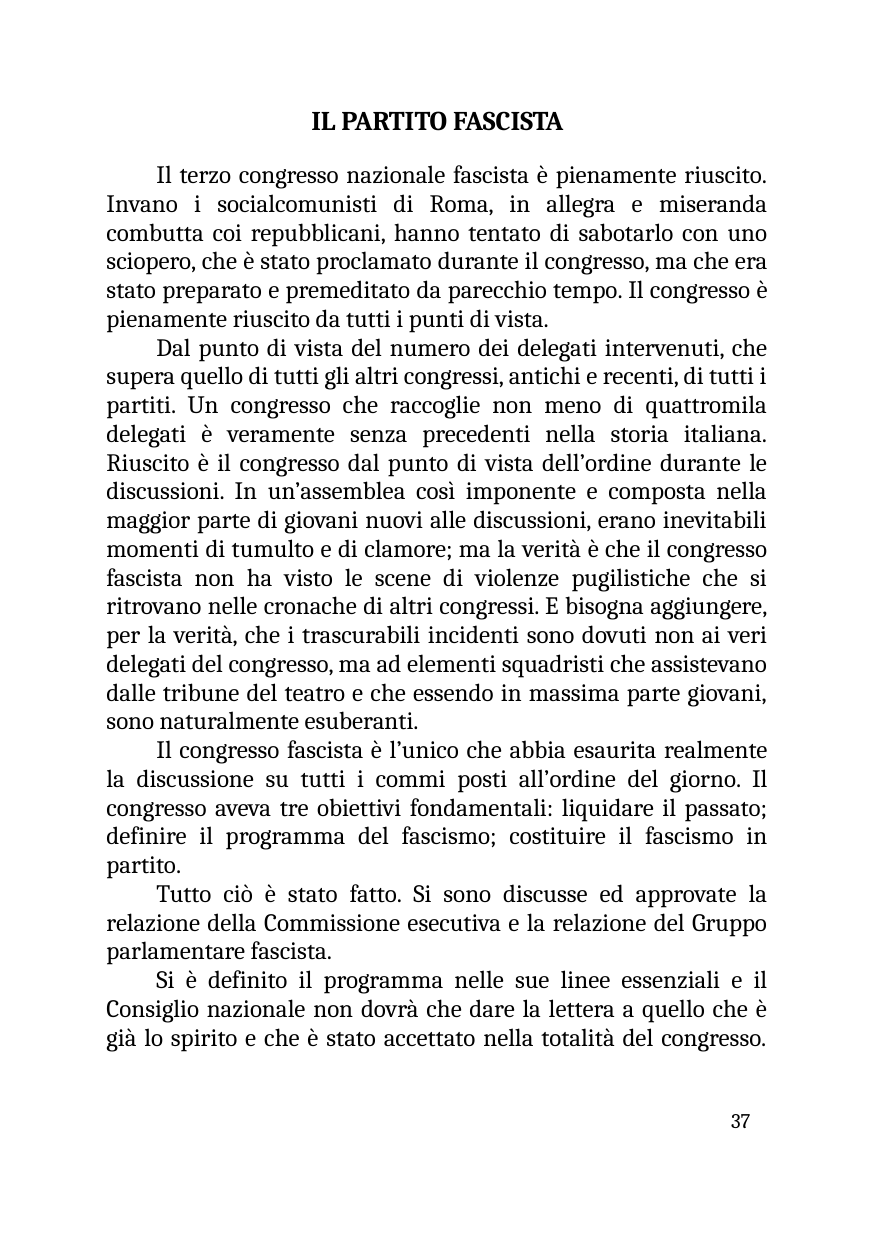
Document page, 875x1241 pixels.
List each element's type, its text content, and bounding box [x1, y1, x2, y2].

text Tutto ciò è stato fatto. Si sono discusse ed approvate la relazione della Commissione esecutiva e la relazione del Gruppo parlamentare fascista. [106, 880, 768, 966]
text Il congresso fascista è l’unico che abbia esaurita realmente la discussione su tutti i commi posti all’ordine del giorno. Il congresso aveva tre obiettivi fondamentali: liquidare il passato; definire il programma del fascismo; costituire il fascismo in partito. [106, 736, 768, 880]
text Si è definito il programma nelle sue linee essenziali e il Consiglio nazionale non dovrà che dare la lettera a quello che è già lo spirito e che è stato accettato nella totalità del congresso. [106, 966, 768, 1052]
text Dal punto di vista del numero dei delegati intervenuti, che supera quello di tutti gli altri congressi, antichi e recenti, di tutti i partiti. Un congresso che raccoglie non meno di quattromila delegati è veramente senza precedenti nella storia italiana. Riuscito è il congresso dal punto di vista dell’ordine durante le discussioni. In un’assemblea così imponente e composta nella maggior parte di giovani nuovi alle discussioni, erano inevitabili momenti di tumulto e di clamore; ma la verità è che il congresso fascista non ha visto le scene di violenze pugilistiche che si ritrovano nelle cronache di altri congressi. E bisogna aggiungere, per la verità, che i trascurabili incidenti sono dovuti non ai veri delegati del congresso, ma ad elementi squadristi che assistevano dalle tribune del teatro e che essendo in massima parte giovani, sono naturalmente esuberanti. [106, 333, 768, 736]
subtitle IL PARTITO FASCISTA [106, 106, 768, 137]
text Il terzo congresso nazionale fascista è pienamente riuscito. Invano i socialcomunisti di Roma, in allegra e miseranda combutta coi repubblicani, hanno tentato di sabotarlo con uno sciopero, che è stato proclamato durante il congresso, ma che era stato preparato e premeditato da parecchio tempo. Il congresso è pienamente riuscito da tutti i punti di vista. [106, 161, 768, 333]
